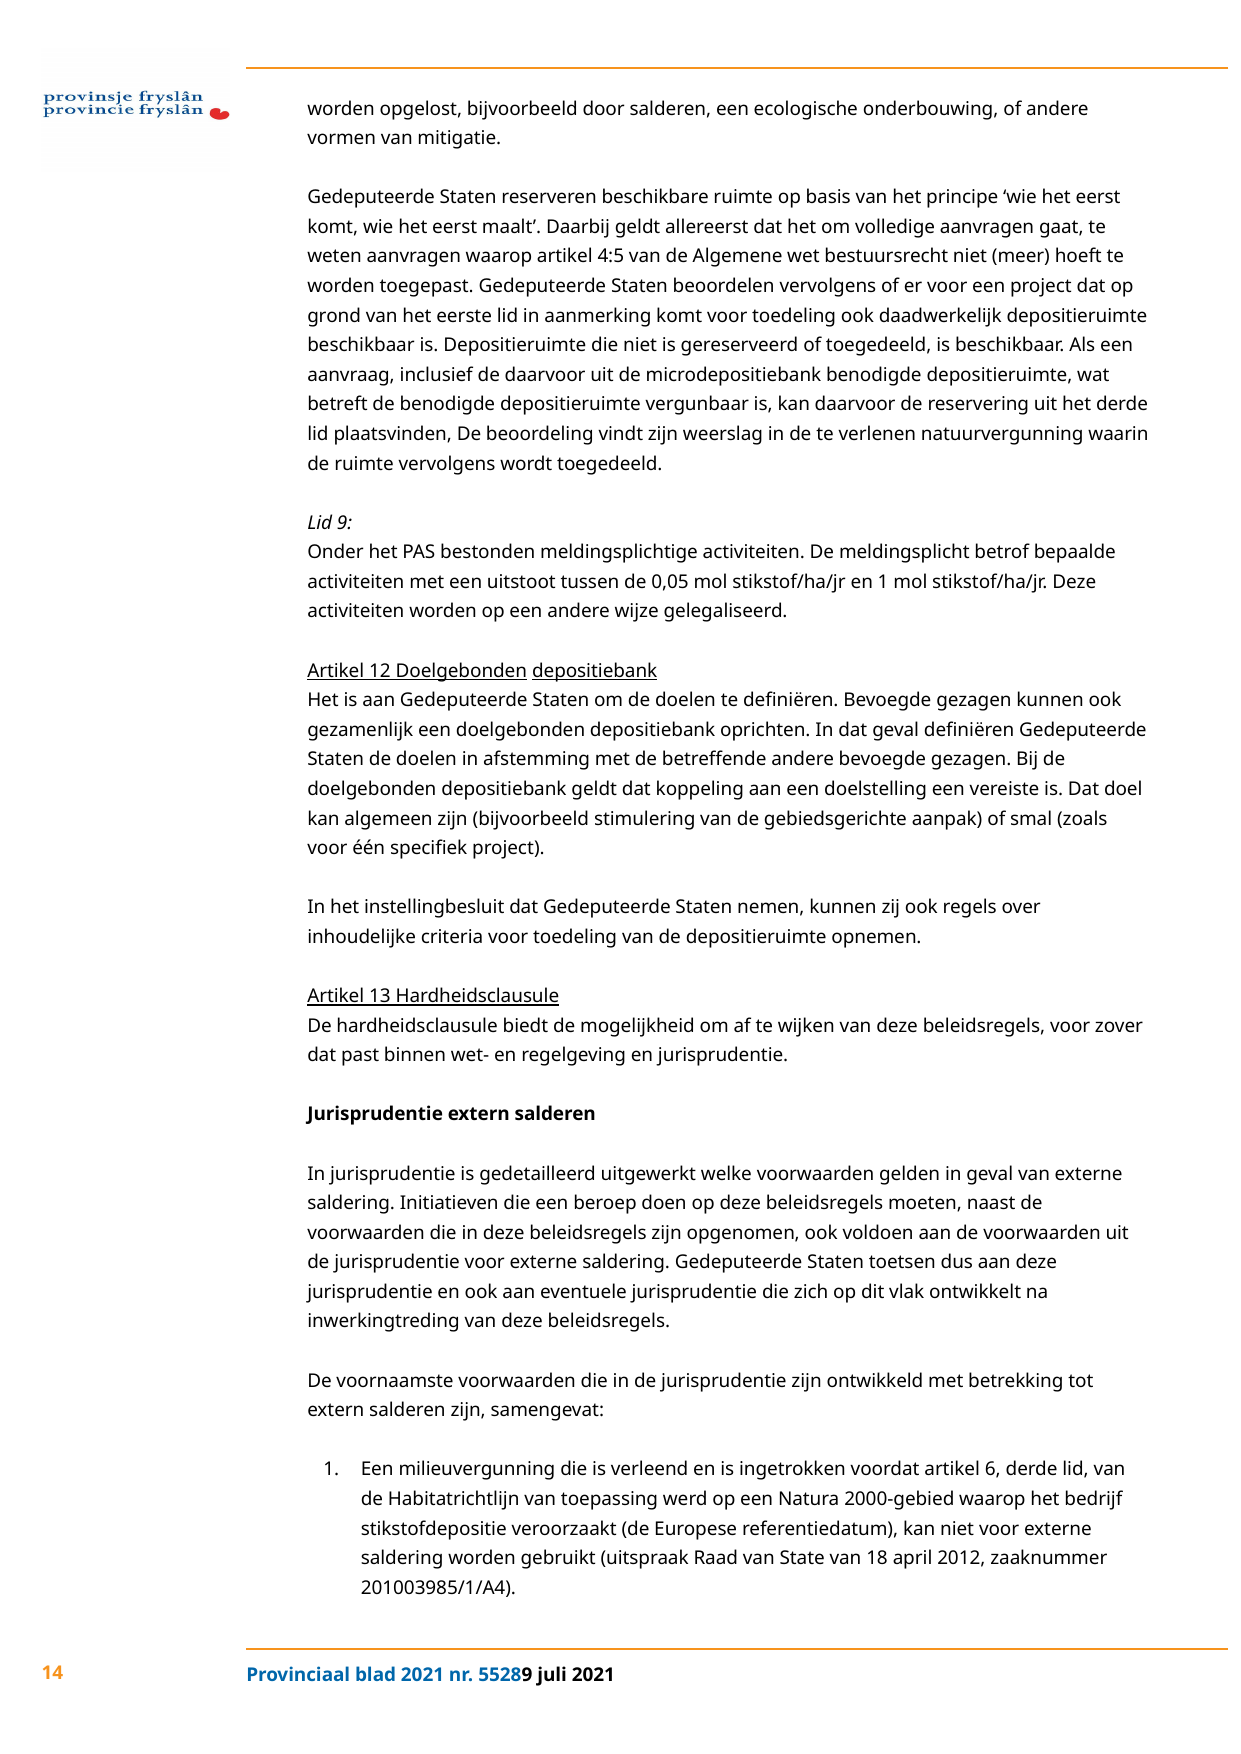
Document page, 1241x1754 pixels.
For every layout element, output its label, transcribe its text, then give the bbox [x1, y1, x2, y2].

list Onder het PAS bestonden meldingsplichtige activiteiten. De meldingsplicht betrof bepaalde activiteiten met een uitstoot tussen de 0,05 mol stikstof/ha/jr en 1 mol stikstof/ha/jr. Deze activiteiten worden op een andere wijze gelegaliseerd. [248, 538, 1152, 623]
list Het is aan Gedeputeerde Staten om de doelen te definiëren. Bevoegde gezagen kunnen ook gezamenlijk een doelgebonden depositiebank oprichten. In dat geval definiëren Gedeputeerde Staten de doelen in afstemming met de betreffende andere bevoegde gezagen. Bij de doelgebonden depositiebank geldt dat koppeling aan een doelstelling een vereiste is. Dat doel kan algemeen zijn (bijvoorbeeld stimulering van de gebiedsgerichte aanpak) of smal (zoals voor één specifiek project). [248, 686, 1152, 860]
list Jurisprudentie extern salderen [248, 1101, 1152, 1126]
list Gedeputeerde Staten reserveren beschikbare ruimte op basis van het principe ‘wie het eerst komt, wie het eerst maalt’. Daarbij geldt allereerst dat het om volledige aanvragen gaat, te weten aanvragen waarop artikel 4:5 van de Algemene wet bestuursrecht niet (meer) hoeft te worden toegepast. Gedeputeerde Staten beoordelen vervolgens of er voor een project dat op grond van het eerste lid in aanmerking komt voor toedeling ook daadwerkelijk depositieruimte beschikbaar is. Depositieruimte die niet is gereserveerd of toegedeeld, is beschikbaar. Als een aanvraag, inclusief de daarvoor uit de microdepositiebank benodigde depositieruimte, wat betreft de benodigde depositieruimte vergunbaar is, kan daarvoor de reservering uit het derde lid plaatsvinden, De beoordeling vindt zijn weerslag in de te verlenen natuurvergunning waarin de ruimte vervolgens wordt toegedeeld. [248, 183, 1152, 476]
list Een milieuvergunning die is verleend en is ingetrokken voordat artikel 6, derde lid, van de Habitatrichtlijn van toepassing werd op een Natura 2000-gebied waarop het bedrijf stikstofdepositie veroorzaakt (de Europese referentiedatum), kan niet voor externe saldering worden gebruikt (uitspraak Raad van State van 18 april 2012, zaaknummer 201003985/1/A4). [323, 1456, 1152, 1600]
list Lid 9: [248, 509, 1152, 535]
list In het instellingbesluit dat Gedeputeerde Staten nemen, kunnen zij ook regels over inhoudelijke criteria voor toedeling van de depositieruimte opnemen. [248, 893, 1152, 949]
list worden opgelost, bijvoorbeeld door salderen, een ecologische onderbouwing, of andere vormen van mitigatie. [248, 95, 1152, 150]
list In jurisprudentie is gedetailleerd uitgewerkt welke voorwaarden gelden in geval van externe saldering. Initiatieven die een beroep doen op deze beleidsregels moeten, naast de voorwaarden die in deze beleidsregels zijn opgenomen, ook voldoen aan de voorwaarden uit de jurisprudentie voor externe saldering. Gedeputeerde Staten toetsen dus aan deze jurisprudentie en ook aan eventuele jurisprudentie die zich op dit vlak ontwikkelt na inwerkingtreding van deze beleidsregels. [248, 1160, 1152, 1333]
list Artikel 13 Hardheidsclausule [248, 982, 1152, 1008]
list De hardheidsclausule biedt de mogelijkheid om af te wijken van deze beleidsregels, voor zover dat past binnen wet- en regelgeving en jurisprudentie. [248, 1012, 1152, 1067]
list De voornaamste voorwaarden die in de jurisprudentie zijn ontwikkeld met betrekking tot extern salderen zijn, samengevat: [248, 1367, 1152, 1422]
list Artikel 12 Doelgebonden depositiebank [248, 657, 1152, 683]
picture [41, 47, 231, 172]
